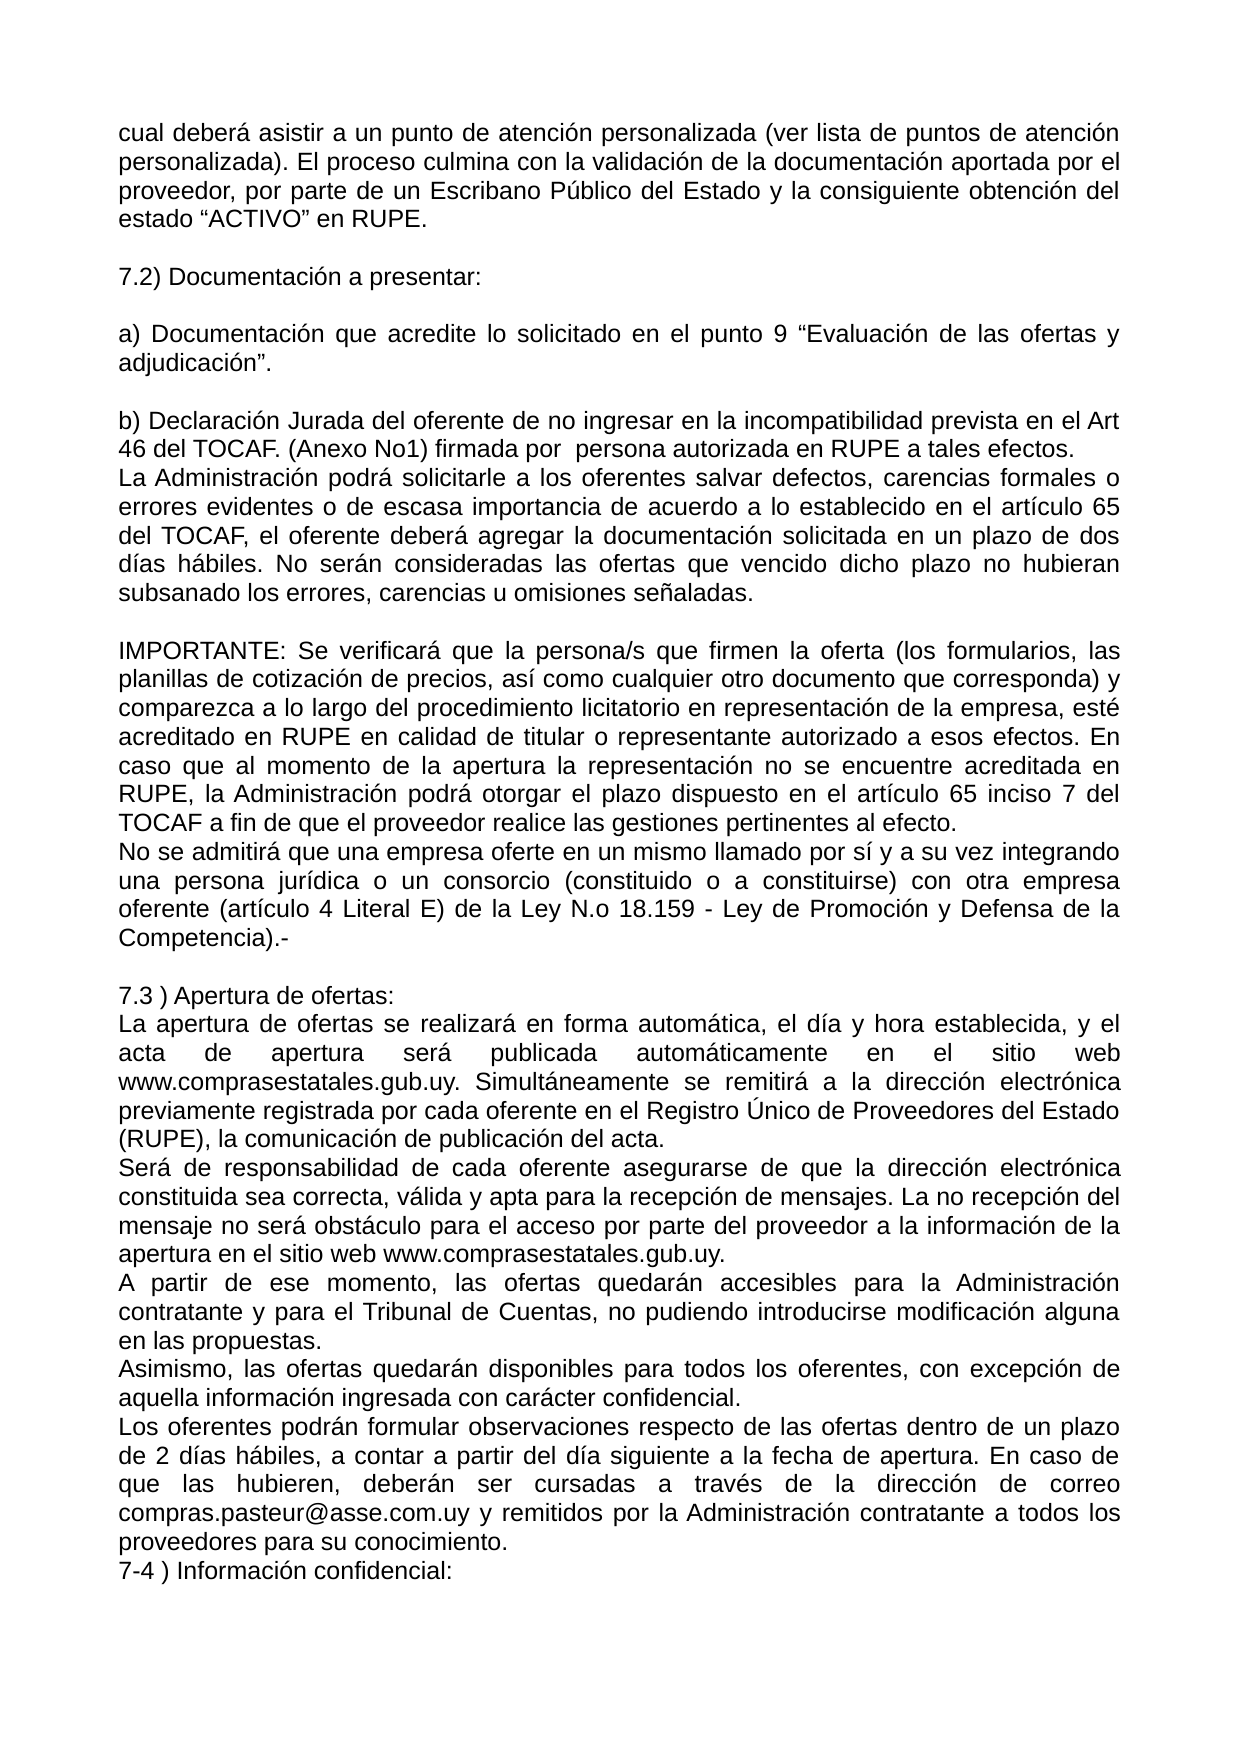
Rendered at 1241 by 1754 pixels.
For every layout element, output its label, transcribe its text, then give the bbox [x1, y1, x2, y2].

text A partir de ese momento, las ofertas quedarán accesibles para la Administración contratante y para el Tribunal de Cuentas, no pudiendo introducirse modificación alguna en las propuestas. [118, 1268, 1122, 1354]
text Los oferentes podrán formular observaciones respecto de las ofertas dentro de un plazo de 2 días hábiles, a contar a partir del día siguiente a la fecha de apertura. En caso de que las hubieren, deberán ser cursadas a través de la dirección de correo compras.pasteur@asse.com.uy y remitidos por la Administración contratante a todos los proveedores para su conocimiento. [118, 1412, 1122, 1556]
text 7-4 ) Información confidencial: [118, 1556, 1122, 1584]
text 7.3 ) Apertura de ofertas: [118, 981, 1122, 1009]
text a) Documentación que acredite lo solicitado en el punto 9 “Evaluación de las ofertas y adjudicación”. [118, 319, 1122, 377]
text La apertura de ofertas se realizará en forma automática, el día y hora establecida, y el acta de apertura será publicada automáticamente en el sitio web www.comprasestatales.gub.uy. Simultáneamente se remitirá a la dirección electrónica previamente registrada por cada oferente en el Registro Único de Proveedores del Estado (RUPE), la comunicación de publicación del acta. [118, 1009, 1122, 1153]
text b) Declaración Jurada del oferente de no ingresar en la incompatibilidad prevista en el Art 46 del TOCAF. (Anexo No1) firmada por persona autorizada en RUPE a tales efectos. [118, 406, 1122, 463]
text IMPORTANTE: Se verificará que la persona/s que firmen la oferta (los formularios, las planillas de cotización de precios, así como cualquier otro documento que corresponda) y comparezca a lo largo del procedimiento licitatorio en representación de la empresa, esté acreditado en RUPE en calidad de titular o representante autorizado a esos efectos. En caso que al momento de la apertura la representación no se encuentre acreditada en RUPE, la Administración podrá otorgar el plazo dispuesto en el artículo 65 inciso 7 del TOCAF a fin de que el proveedor realice las gestiones pertinentes al efecto. [118, 636, 1122, 837]
text No se admitirá que una empresa oferte en un mismo llamado por sí y a su vez integrando una persona jurídica o un consorcio (constituido o a constituirse) con otra empresa oferente (artículo 4 Literal E) de la Ley N.o 18.159 - Ley de Promoción y Defensa de la Competencia).- [118, 837, 1122, 952]
text La Administración podrá solicitarle a los oferentes salvar defectos, carencias formales o errores evidentes o de escasa importancia de acuerdo a lo establecido en el artículo 65 del TOCAF, el oferente deberá agregar la documentación solicitada en un plazo de dos días hábiles. No serán consideradas las ofertas que vencido dicho plazo no hubieran subsanado los errores, carencias u omisiones señaladas. [118, 463, 1122, 607]
text Asimismo, las ofertas quedarán disponibles para todos los oferentes, con excepción de aquella información ingresada con carácter confidencial. [118, 1354, 1122, 1412]
text 7.2) Documentación a presentar: [118, 262, 1122, 291]
text Será de responsabilidad de cada oferente asegurarse de que la dirección electrónica constituida sea correcta, válida y apta para la recepción de mensajes. La no recepción del mensaje no será obstáculo para el acceso por parte del proveedor a la información de la apertura en el sitio web www.comprasestatales.gub.uy. [118, 1153, 1122, 1268]
text cual deberá asistir a un punto de atención personalizada (ver lista de puntos de atención personalizada). El proceso culmina con la validación de la documentación aportada por el proveedor, por parte de un Escribano Público del Estado y la consiguiente obtención del estado “ACTIVO” en RUPE. [118, 118, 1122, 233]
